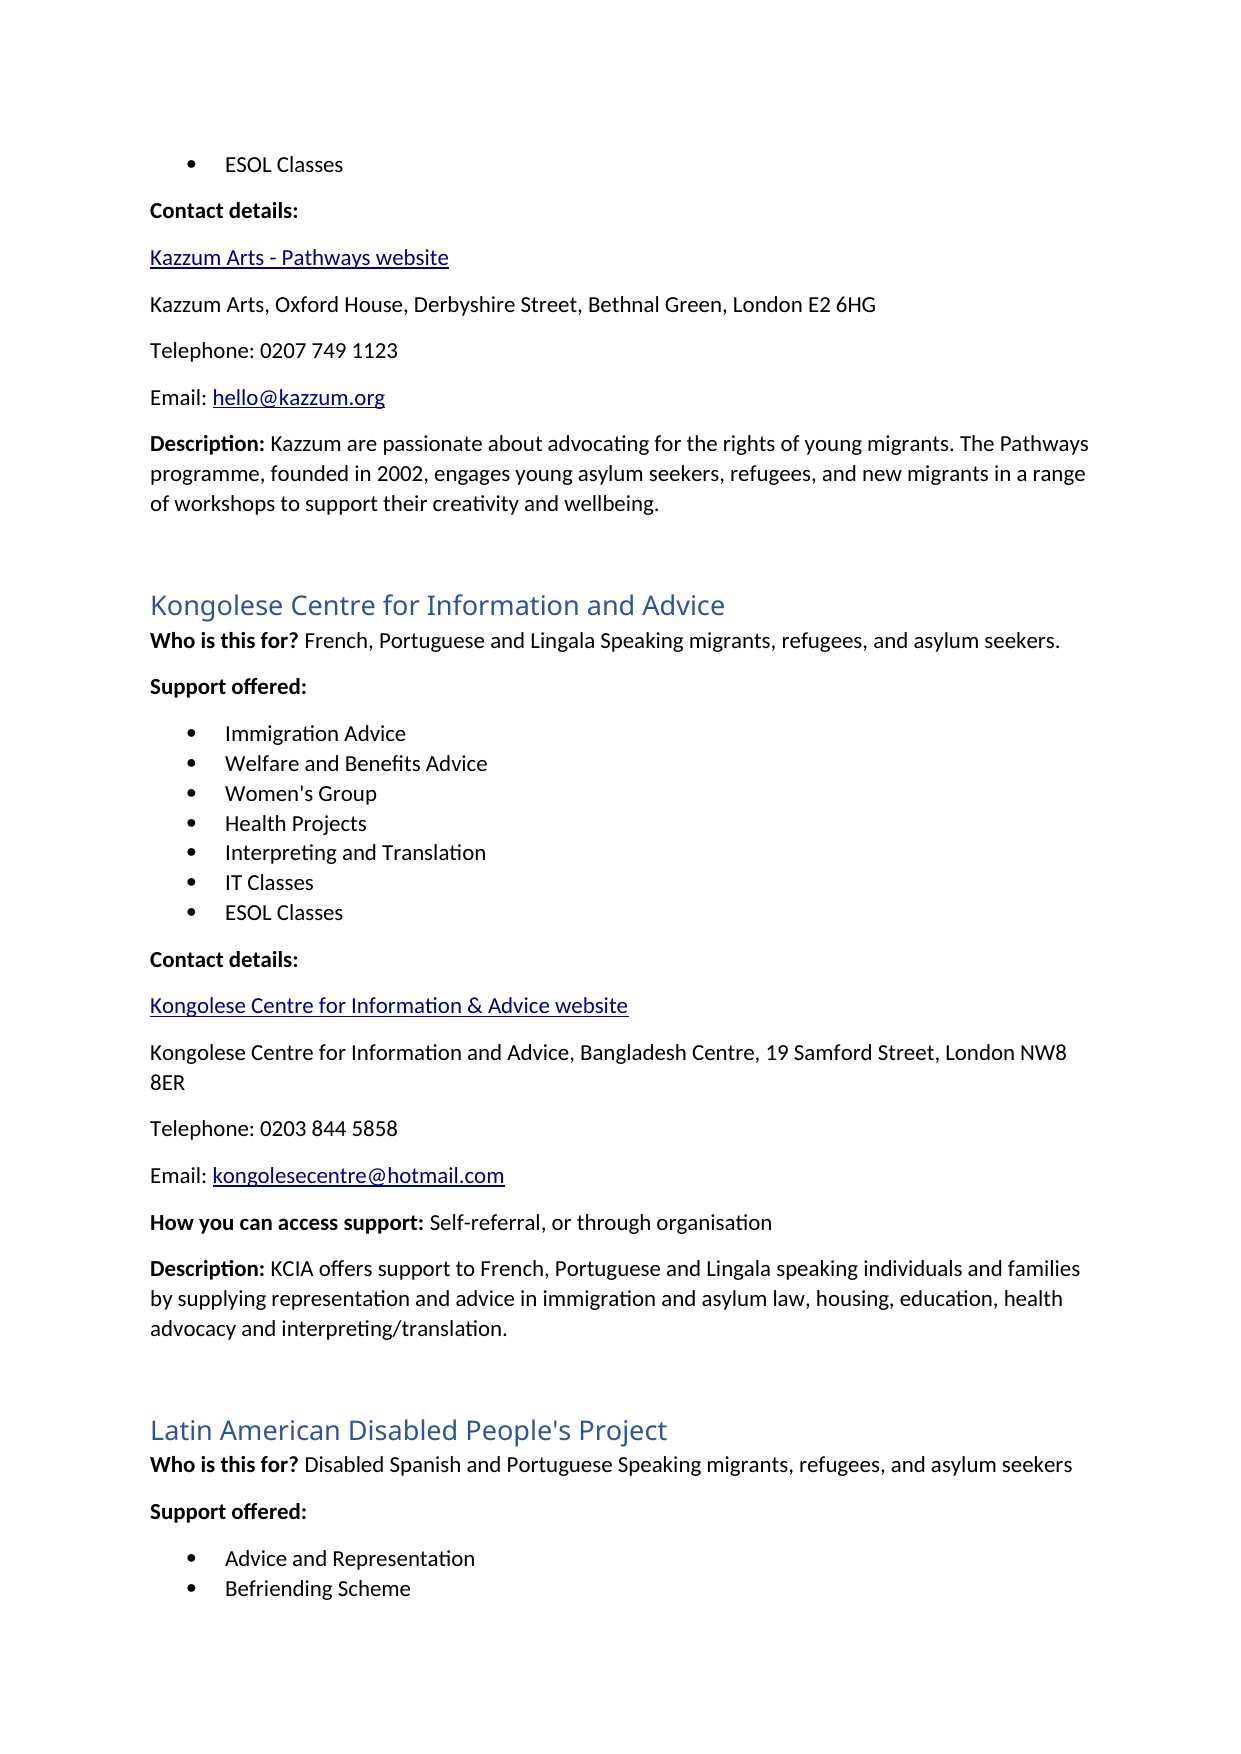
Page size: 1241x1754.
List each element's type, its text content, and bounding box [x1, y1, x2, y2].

list Welfare and Benefits Advice [187, 749, 1090, 777]
text Support offered: [150, 1497, 1090, 1525]
text Kongolese Centre for Information & Advice website [150, 991, 1090, 1019]
text Kazzum Arts, Oxford House, Derbyshire Street, Bethnal Green, London E2 6HG [150, 290, 1090, 318]
text How you can access support: Self-referral, or through organisation [150, 1208, 1090, 1236]
list Women's Group [187, 779, 1090, 807]
text Support offered: [150, 672, 1090, 700]
list Befriending Scheme [187, 1574, 1090, 1602]
list Immigration Advice [187, 719, 1090, 747]
text Who is this for? French, Portuguese and Lingala Speaking migrants, refugees, and asylum seekers. [150, 626, 1090, 654]
text Email: kongolesecentre@hotmail.com [150, 1161, 1090, 1189]
list Advice and Representation [187, 1544, 1090, 1572]
text Contact details: [150, 197, 1090, 224]
text Email: hello@kazzum.org [150, 383, 1090, 411]
list ESOL Classes [187, 898, 1090, 926]
text Kazzum Arts - Pathways website [150, 243, 1090, 271]
text Contact details: [150, 945, 1090, 973]
subtitle Latin American Disabled People's Project [150, 1411, 1090, 1448]
text Description: Kazzum are passionate about advocating for the rights of young migrants. The Pathways programme, founded in 2002, engages young asylum seekers, refugees, and new migrants in a range of workshops to support their creativity and wellbeing. [150, 429, 1090, 517]
list ESOL Classes [187, 150, 1090, 178]
subtitle Kongolese Centre for Information and Advice [150, 586, 1090, 623]
text Kongolese Centre for Information and Advice, Bangladesh Centre, 19 Samford Street, London NW8 8ER [150, 1038, 1090, 1096]
list Health Projects [187, 809, 1090, 837]
text Who is this for? Disabled Spanish and Portuguese Speaking migrants, refugees, and asylum seekers [150, 1451, 1090, 1479]
text Telephone: 0207 749 1123 [150, 336, 1090, 364]
list Interpreting and Translation [187, 838, 1090, 867]
list IT Classes [187, 868, 1090, 896]
text Description: KCIA offers support to French, Portuguese and Lingala speaking individuals and families by supplying representation and advice in immigration and asylum law, housing, education, health advocacy and interpreting/translation. [150, 1254, 1090, 1342]
text Telephone: 0203 844 5858 [150, 1114, 1090, 1142]
